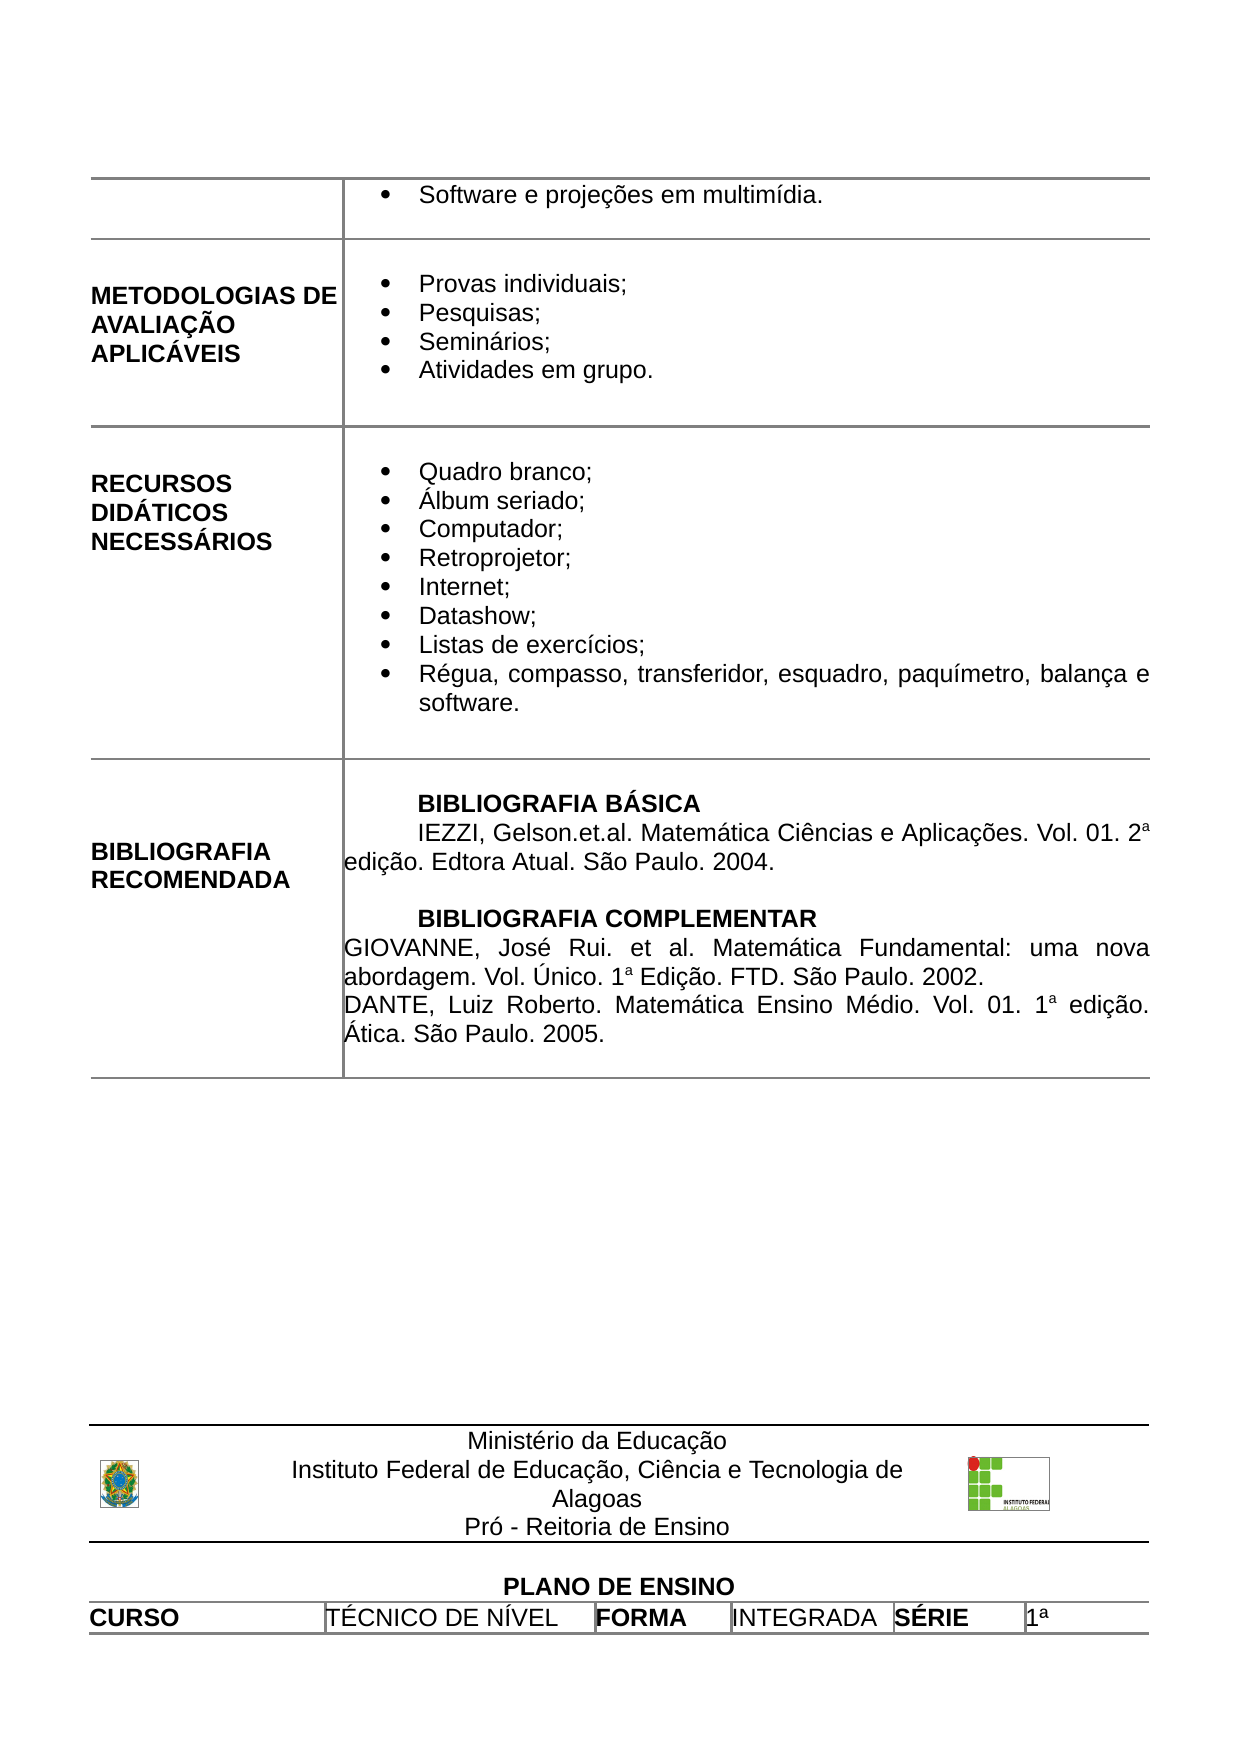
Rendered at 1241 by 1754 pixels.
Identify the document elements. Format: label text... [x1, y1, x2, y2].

table_cell RECURSOS DIDÁTICOS NECESSÁRIOS [91, 428, 342, 758]
table_cell Aulas expositivas; Atividades práticas; Atividade em grupo; Projeto de pesquisa; Estudo dirigido; Pesquisa na internet; Software e projeções em multimídia. [345, 180, 1150, 237]
picture [101, 1461, 138, 1507]
table_cell INTEGRADA [733, 1603, 893, 1632]
table_header PLANO DE ENSINO [89, 1572, 1148, 1601]
table_cell Provas individuais; Pesquisas; Seminários; Atividades em grupo. [345, 240, 1150, 425]
table_cell Quadro branco; Álbum seriado; Computador; Retroprojetor; Internet; Datashow; Listas de exercícios; Régua, compasso, transferidor, esquadro, paquímetro, balança e software. [345, 428, 1150, 758]
table_cell 1ª [1027, 1603, 1148, 1632]
table_cell SÉRIE [895, 1603, 1024, 1632]
picture [969, 1458, 1049, 1510]
table_header [89, 1426, 238, 1541]
table_cell BIBLIOGRAFIA RECOMENDADA [91, 760, 342, 1076]
table_cell TÉCNICO DE NÍVEL [327, 1603, 594, 1632]
table_cell [91, 180, 342, 237]
table_cell BIBLIOGRAFIA BÁSICA IEZZI, Gelson.et.al. Matemática Ciências e Aplicações. Vol. 01. 2a edição. Edtora Atual. São Paulo. 2004. BIBLIOGRAFIA COMPLEMENTAR GIOVANNE, José Rui. et al. Matemática Fundamental: uma nova abordagem. Vol. Único. 1a Edição. FTD. São Paulo. 2002. DANTE, Luiz Roberto. Matemática Ensino Médio. Vol. 01. 1a edição. Ática. São Paulo. 2005. [345, 760, 1150, 1076]
table_cell FORMA [597, 1603, 730, 1632]
table_cell CURSO [89, 1603, 324, 1632]
table_header Ministério da Educação Instituto Federal de Educação, Ciência e Tecnologia de Alagoas Pró - Reitoria de Ensino [238, 1426, 956, 1541]
table_cell METODOLOGIAS DE AVALIAÇÃO APLICÁVEIS [91, 240, 342, 425]
table_header [956, 1426, 1148, 1541]
